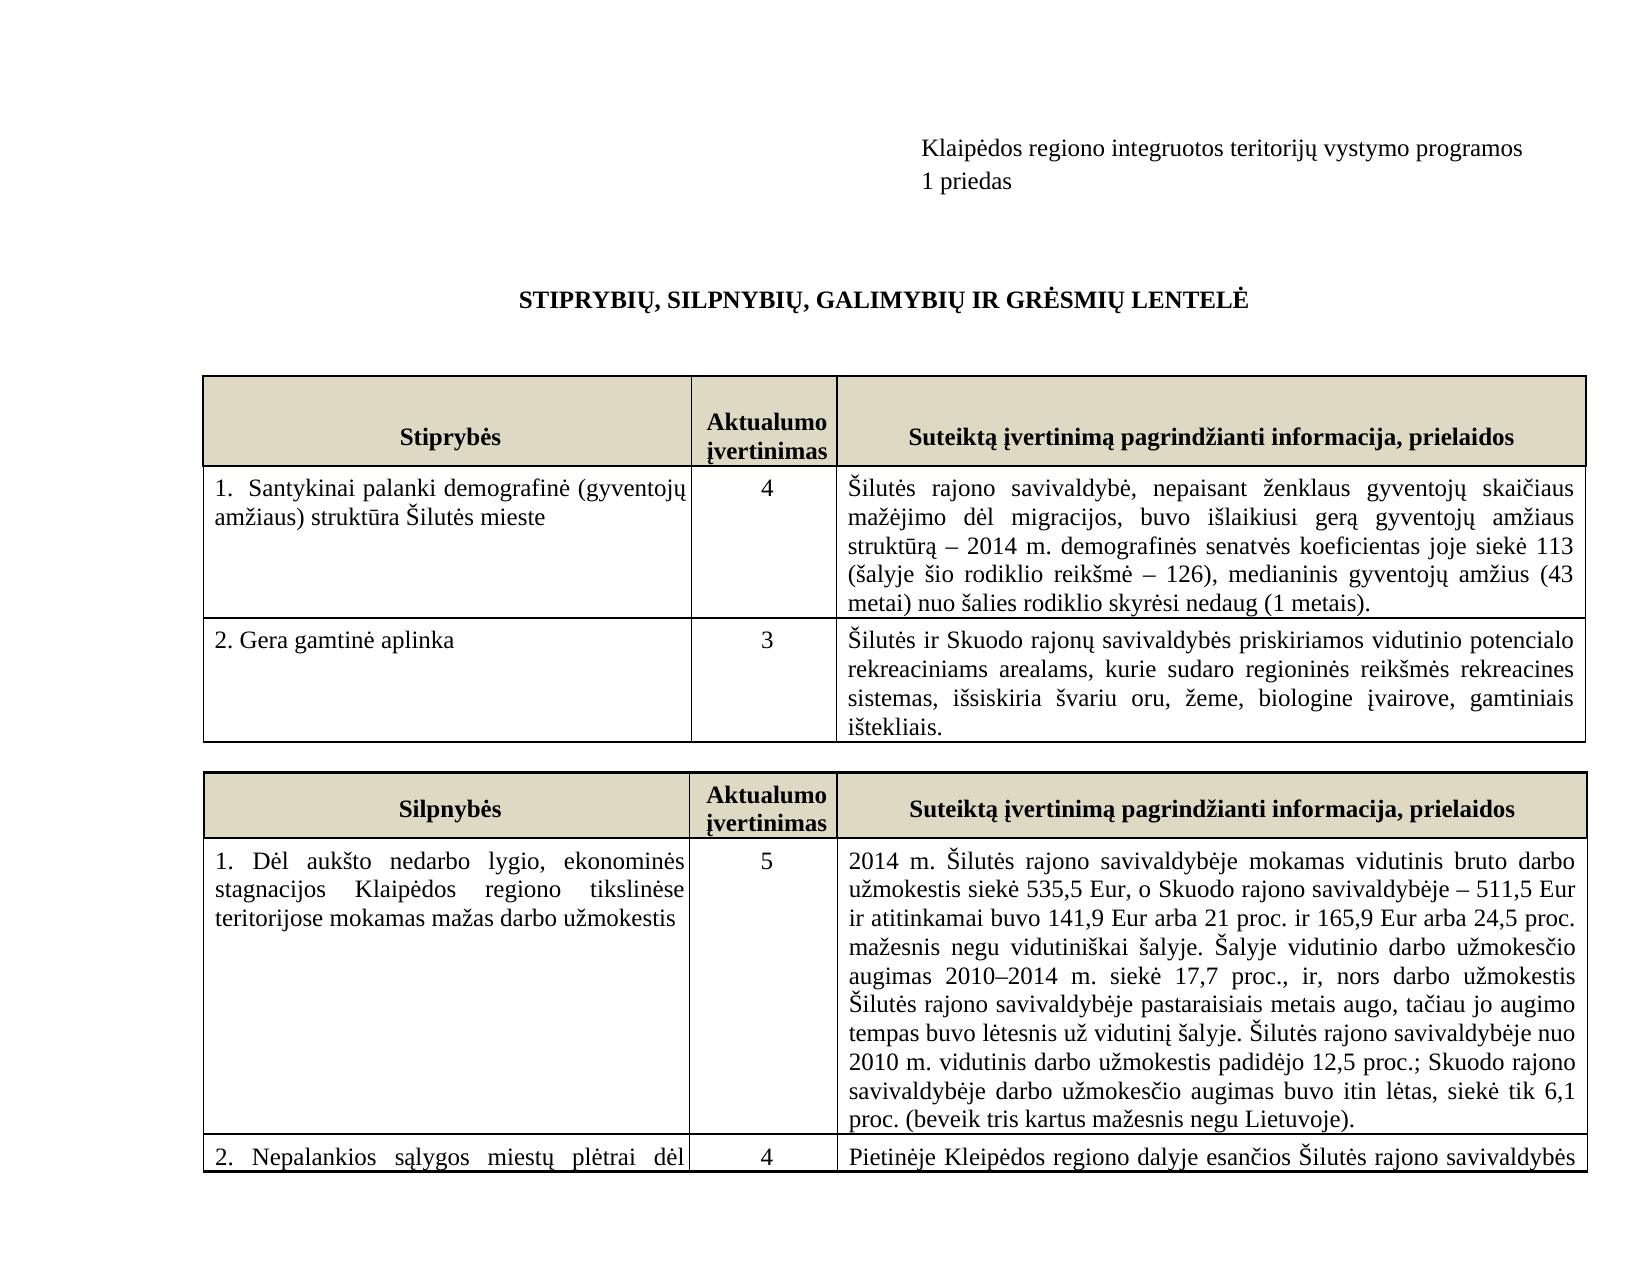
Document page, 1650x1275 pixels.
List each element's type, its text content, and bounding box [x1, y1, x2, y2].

table_header Aktualumo įvertinimas [690, 774, 836, 837]
text 1 priedas [177, 166, 1591, 195]
table_cell 1. Dėl aukšto nedarbo lygio, ekonominės stagnacijos Klaipėdos regiono tikslinėse teritorijose mokamas mažas darbo užmokestis [204, 839, 689, 1133]
text STIPRYBIŲ, SILPNYBIŲ, GALIMYBIŲ IR GRĖSMIŲ LENTELĖ [177, 285, 1591, 313]
table_cell Šilutės rajono savivaldybė, nepaisant ženklaus gyventojų skaičiaus mažėjimo dėl migracijos, buvo išlaikiusi gerą gyventojų amžiaus struktūrą – 2014 m. demografinės senatvės koeficientas joje siekė 113 (šalyje šio rodiklio reikšmė – 126), medianinis gyventojų amžius (43 metai) nuo šalies rodiklio skyrėsi nedaug (1 metais). [837, 467, 1585, 617]
table_cell 4 [690, 1135, 837, 1170]
table_cell 2. Gera gamtinė aplinka [204, 619, 691, 741]
table_header Stiprybės [204, 377, 691, 465]
table_header Suteiktą įvertinimą pagrindžianti informacija, prielaidos [838, 774, 1586, 837]
table_header Aktualumo įvertinimas [692, 377, 836, 465]
table_cell 5 [690, 839, 837, 1133]
text Klaipėdos regiono integruotos teritorijų vystymo programos [177, 133, 1591, 162]
table_cell Šilutės ir Skuodo rajonų savivaldybės priskiriamos vidutinio potencialo rekreaciniams arealams, kurie sudaro regioninės reikšmės rekreacines sistemas, išsiskiria švariu oru, žeme, biologine įvairove, gamtiniais ištekliais. [837, 619, 1585, 741]
table_header Silpnybės [205, 774, 689, 837]
table_cell 3 [692, 619, 836, 741]
table_cell 2. Nepalankios sąlygos miestų plėtrai dėl [204, 1135, 689, 1170]
table_cell Pietinėje Kleipėdos regiono dalyje esančios Šilutės rajono savivaldybės [838, 1135, 1587, 1170]
table_cell 2014 m. Šilutės rajono savivaldybėje mokamas vidutinis bruto darbo užmokestis siekė 535,5 Eur, o Skuodo rajono savivaldybėje – 511,5 Eur ir atitinkamai buvo 141,9 Eur arba 21 proc. ir 165,9 Eur arba 24,5 proc. mažesnis negu vidutiniškai šalyje. Šalyje vidutinio darbo užmokesčio augimas 2010–2014 m. siekė 17,7 proc., ir, nors darbo užmokestis Šilutės rajono savivaldybėje pastaraisiais metais augo, tačiau jo augimo tempas buvo lėtesnis už vidutinį šalyje. Šilutės rajono savivaldybėje nuo 2010 m. vidutinis darbo užmokestis padidėjo 12,5 proc.; Skuodo rajono savivaldybėje darbo užmokesčio augimas buvo itin lėtas, siekė tik 6,1 proc. (beveik tris kartus mažesnis negu Lietuvoje). [838, 839, 1587, 1133]
table_header Suteiktą įvertinimą pagrindžianti informacija, prielaidos [838, 377, 1585, 465]
table_cell 1. Santykinai palanki demografinė (gyventojų amžiaus) struktūra Šilutės mieste [204, 467, 691, 617]
table_cell 4 [692, 467, 836, 617]
